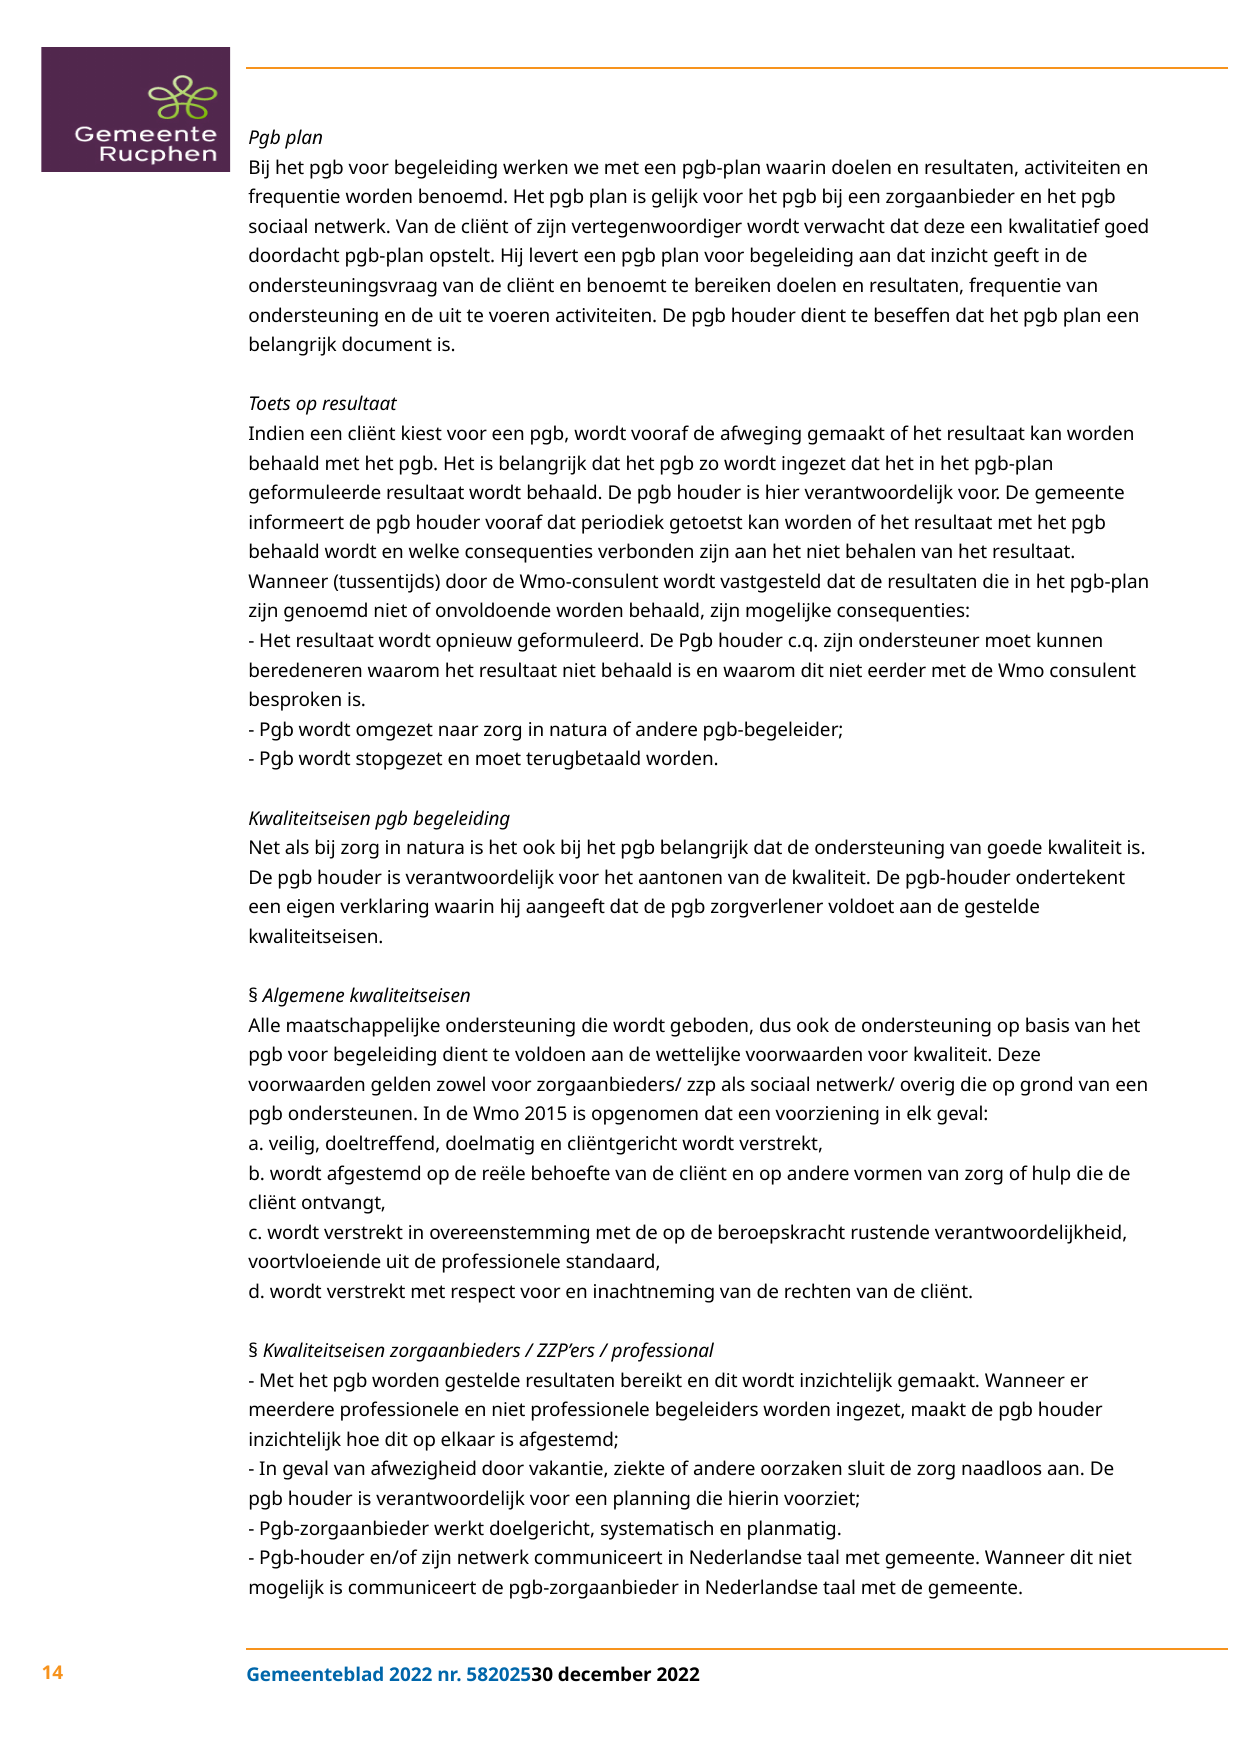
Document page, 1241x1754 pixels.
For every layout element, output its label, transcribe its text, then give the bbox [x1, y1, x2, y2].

text Toets op resultaat [248, 391, 1152, 416]
picture [41, 47, 231, 172]
text Bij het pgb voor begeleiding werken we met een pgb-plan waarin doelen en resultaten, activiteiten en frequentie worden benoemd. Het pgb plan is gelijk voor het pgb bij een zorgaanbieder en het pgb sociaal netwerk. Van de cliënt of zijn vertegenwoordiger wordt verwacht dat deze een kwalitatief goed doordacht pgb-plan opstelt. Hij levert een pgb plan voor begeleiding aan dat inzicht geeft in de ondersteuningsvraag van de cliënt en benoemt te bereiken doelen en resultaten, frequentie van ondersteuning en de uit te voeren activiteiten. De pgb houder dient te beseffen dat het pgb plan een belangrijk document is. [248, 154, 1152, 357]
text d. wordt verstrekt met respect voor en inachtneming van de rechten van de cliënt. [248, 1278, 1152, 1304]
text - Pgb wordt stopgezet en moet terugbetaald worden. [248, 746, 1152, 771]
text Net als bij zorg in natura is het ook bij het pgb belangrijk dat de ondersteuning van goede kwaliteit is. De pgb houder is verantwoordelijk voor het aantonen van de kwaliteit. De pgb-houder ondertekent een eigen verklaring waarin hij aangeeft dat de pgb zorgverlener voldoet aan de gestelde kwaliteitseisen. [248, 834, 1152, 949]
text § Kwaliteitseisen zorgaanbieders / ZZP’ers / professional [248, 1337, 1152, 1363]
text b. wordt afgestemd op de reële behoefte van de cliënt en op andere vormen van zorg of hulp die de cliënt ontvangt, [248, 1160, 1152, 1215]
text - Pgb-zorgaanbieder werkt doelgericht, systematisch en planmatig. [248, 1515, 1152, 1541]
text Indien een cliënt kiest voor een pgb, wordt vooraf de afweging gemaakt of het resultaat kan worden behaald met het pgb. Het is belangrijk dat het pgb zo wordt ingezet dat het in het pgb-plan geformuleerde resultaat wordt behaald. De pgb houder is hier verantwoordelijk voor. De gemeente informeert de pgb houder vooraf dat periodiek getoetst kan worden of het resultaat met het pgb behaald wordt en welke consequenties verbonden zijn aan het niet behalen van het resultaat. Wanneer (tussentijds) door de Wmo-consulent wordt vastgesteld dat de resultaten die in het pgb-plan zijn genoemd niet of onvoldoende worden behaald, zijn mogelijke consequenties: [248, 420, 1152, 623]
text - In geval van afwezigheid door vakantie, ziekte of andere oorzaken sluit de zorg naadloos aan. De pgb houder is verantwoordelijk voor een planning die hierin voorziet; [248, 1456, 1152, 1511]
text c. wordt verstrekt in overeenstemming met de op de beroepskracht rustende verantwoordelijkheid, voortvloeiende uit de professionele standaard, [248, 1219, 1152, 1274]
text Pgb plan [248, 124, 1152, 150]
text - Het resultaat wordt opnieuw geformuleerd. De Pgb houder c.q. zijn ondersteuner moet kunnen beredeneren waarom het resultaat niet behaald is en waarom dit niet eerder met de Wmo consulent besproken is. [248, 627, 1152, 712]
text a. veilig, doeltreffend, doelmatig en cliëntgericht wordt verstrekt, [248, 1130, 1152, 1156]
text - Pgb wordt omgezet naar zorg in natura of andere pgb-begeleider; [248, 716, 1152, 742]
text § Algemene kwaliteitseisen [248, 982, 1152, 1008]
text - Pgb-houder en/of zijn netwerk communiceert in Nederlandse taal met gemeente. Wanneer dit niet mogelijk is communiceert de pgb-zorgaanbieder in Nederlandse taal met de gemeente. [248, 1544, 1152, 1600]
text Alle maatschappelijke ondersteuning die wordt geboden, dus ook de ondersteuning op basis van het pgb voor begeleiding dient te voldoen aan de wettelijke voorwaarden voor kwaliteit. Deze voorwaarden gelden zowel voor zorgaanbieders/ zzp als sociaal netwerk/ overig die op grond van een pgb ondersteunen. In de Wmo 2015 is opgenomen dat een voorziening in elk geval: [248, 1012, 1152, 1126]
text - Met het pgb worden gestelde resultaten bereikt en dit wordt inzichtelijk gemaakt. Wanneer er meerdere professionele en niet professionele begeleiders worden ingezet, maakt de pgb houder inzichtelijk hoe dit op elkaar is afgestemd; [248, 1367, 1152, 1452]
text Kwaliteitseisen pgb begeleiding [248, 805, 1152, 831]
